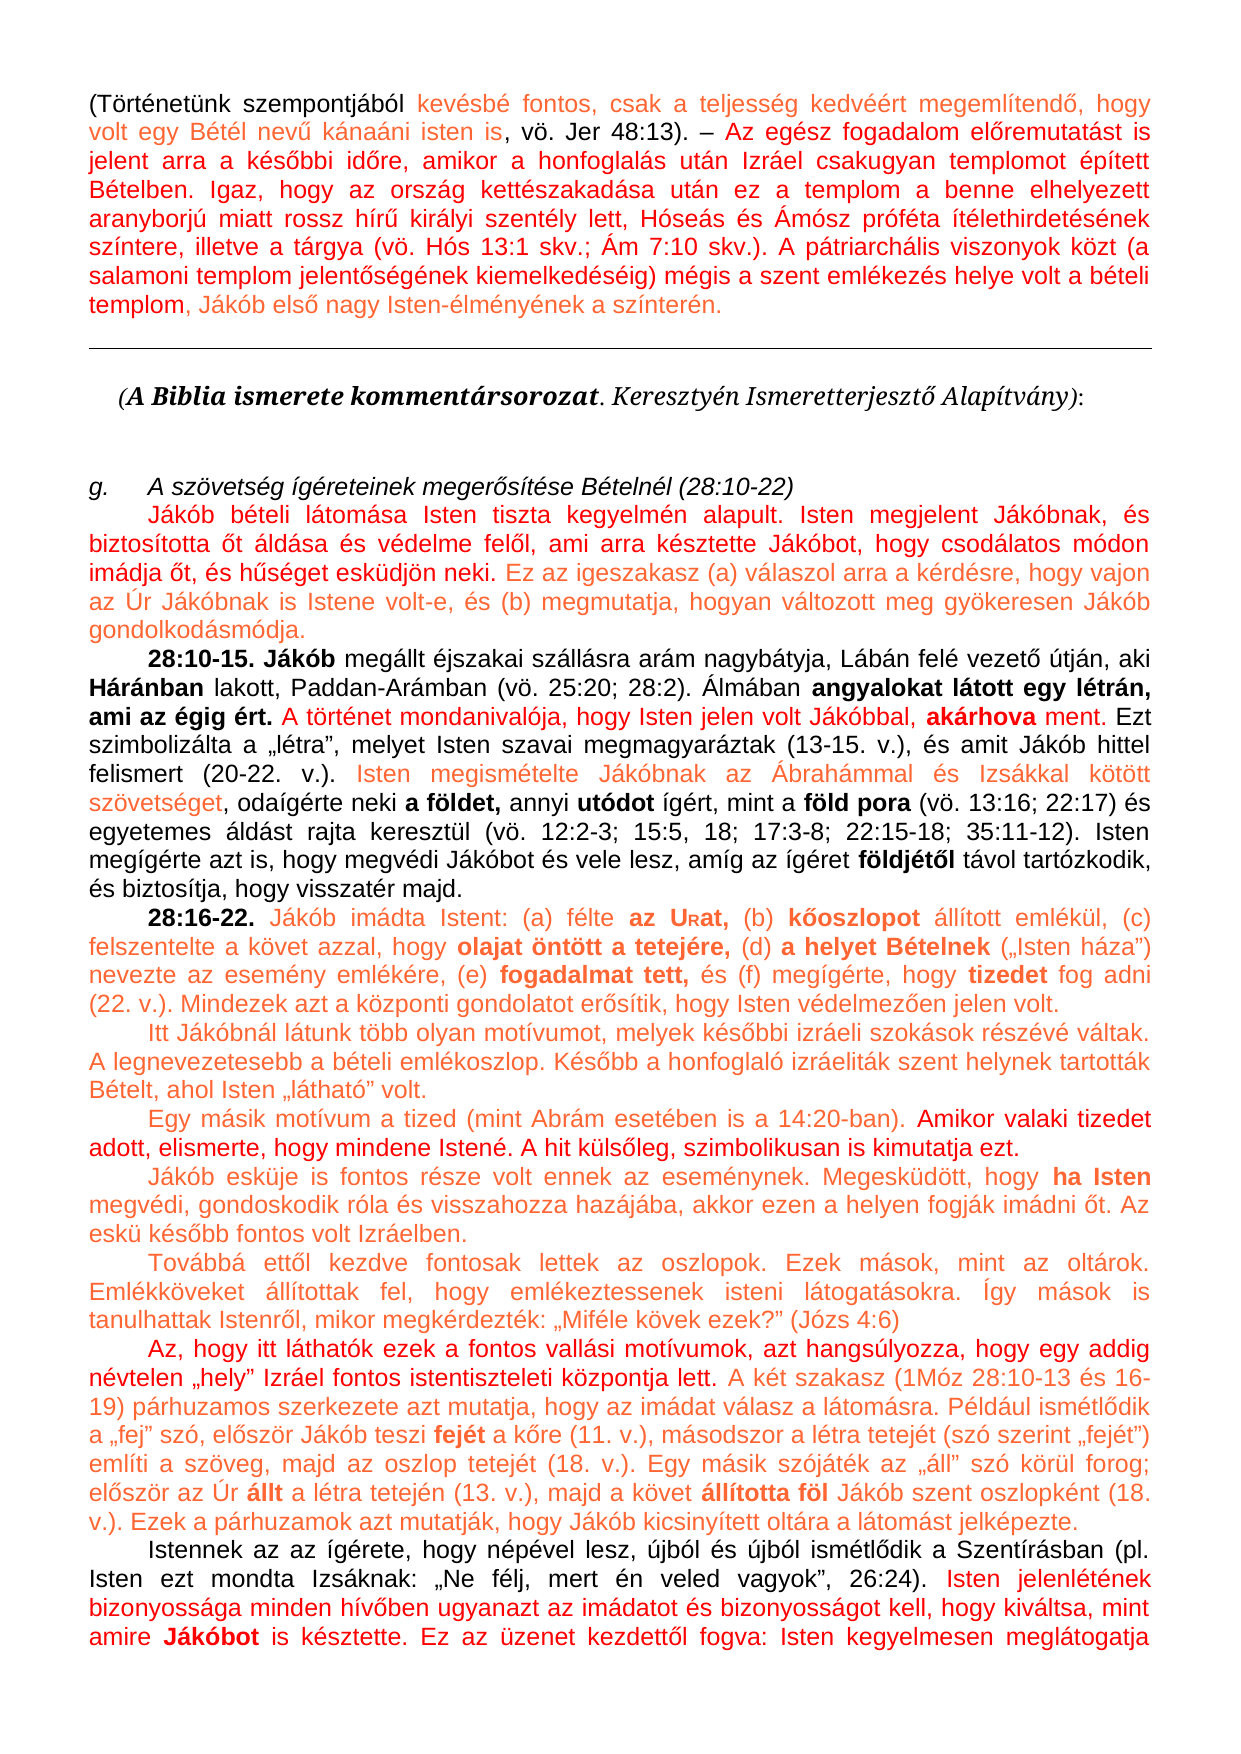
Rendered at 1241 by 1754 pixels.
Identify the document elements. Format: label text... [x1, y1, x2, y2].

text Egy másik motívum a tized (mint Abrám esetében is a 14:20-ban). Amikor valaki tizedet adott, elismerte, hogy mindene Istené. A hit külsőleg, szimbolikusan is kimutatja ezt. [88, 1104, 1152, 1161]
text (A Biblia ismerete kommentársorozat. Keresztyén Ismeretterjesztő Alapítvány): [88, 349, 1152, 442]
text Istennek az az ígérete, hogy népével lesz, újból és újból ismétlődik a Szentírásban (pl. Isten ezt mondta Izsáknak: „Ne félj, mert én veled vagyok”, 26:24). Isten jelenlétének bizonyossága minden hívőben ugyanazt az imádatot és bizonyosságot kell, hogy kiváltsa, mint amire Jákóbot is késztette. Ez az üzenet kezdettől fogva: Isten kegyelmesen meglátogatja [88, 1535, 1152, 1650]
text 28:16-22. Jákób imádta Istent: (a) félte az Urat, (b) kőoszlopot állított emlékül, (c) felszentelte a követ azzal, hogy olajat öntött a tetejére, (d) a helyet Bételnek („Isten háza”) nevezte az esemény emlékére, (e) fogadalmat tett, és (f) megígérte, hogy tizedet fog adni (22. v.). Mindezek azt a központi gondolatot erősítik, hogy Isten védelmezően jelen volt. [88, 903, 1152, 1018]
text Itt Jákóbnál látunk több olyan motívumot, melyek későbbi izráeli szokások részévé váltak. A legnevezetesebb a bételi emlékoszlop. Később a honfoglaló izráeliták szent helynek tartották Bételt, ahol Isten „látható” volt. [88, 1018, 1152, 1104]
text Az, hogy itt láthatók ezek a fontos vallási motívumok, azt hangsúlyozza, hogy egy addig névtelen „hely” Izráel fontos istentiszteleti központja lett. A két szakasz (1Móz 28:10-13 és 16-19) párhuzamos szerkezete azt mutatja, hogy az imádat válasz a látomásra. Például ismétlődik a „fej” szó, először Jákób teszi fejét a kőre (11. v.), másodszor a létra tetejét (szó szerint „fejét”) említi a szöveg, majd az oszlop tetejét (18. v.). Egy másik szójáték az „áll” szó körül forog; először az Úr állt a létra tetején (13. v.), majd a követ állította föl Jákób szent oszlopként (18. v.). Ezek a párhuzamok azt mutatják, hogy Jákób kicsinyített oltára a látomást jelképezte. [88, 1334, 1152, 1535]
text 28:10-15. Jákób megállt éjszakai szállásra arám nagybátyja, Lábán felé vezető útján, aki Háránban lakott, Paddan-Arámban (vö. 25:20; 28:2). Álmában angyalokat látott egy létrán, ami az égig ért. A történet mondanivalója, hogy Isten jelen volt Jákóbbal, akárhova ment. Ezt szimbolizálta a „létra”, melyet Isten szavai megmagyaráztak (13-15. v.), és amit Jákób hittel felismert (20-22. v.). Isten megismételte Jákóbnak az Ábrahámmal és Izsákkal kötött szövetséget, odaígérte neki a földet, annyi utódot ígért, mint a föld pora (vö. 13:16; 22:17) és egyetemes áldást rajta keresztül (vö. 12:2-3; 15:5, 18; 17:3-8; 22:15-18; 35:11-12). Isten megígérte azt is, hogy megvédi Jákóbot és vele lesz, amíg az ígéret földjétől távol tartózkodik, és biztosítja, hogy visszatér majd. [88, 644, 1152, 903]
text (Történetünk szempontjából kevésbé fontos, csak a teljesség kedvéért megemlítendő, hogy volt egy Bétél nevű kánaáni isten is, vö. Jer 48:13). – Az egész fogadalom előremutatást is jelent arra a későbbi időre, amikor a honfoglalás után Izráel csakugyan templomot épített Bételben. Igaz, hogy az ország kettészakadása után ez a templom a benne elhelyezett aranyborjú miatt rossz hírű királyi szentély lett, Hóseás és Ámósz próféta ítélethirdetésének színtere, illetve a tárgya (vö. Hós 13:1 skv.; Ám 7:10 skv.). A pátriarchális viszonyok közt (a salamoni templom jelentőségének kiemelkedéséig) mégis a szent emlékezés helye volt a bételi templom, Jákób első nagy Isten-élményének a színterén. [88, 88, 1152, 318]
text Továbbá ettől kezdve fontosak lettek az oszlopok. Ezek mások, mint az oltárok. Emlékköveket állítottak fel, hogy emlékeztessenek isteni látogatásokra. Így mások is tanulhattak Istenről, mikor megkérdezték: „Miféle kövek ezek?” (Józs 4:6) [88, 1248, 1152, 1334]
text g. A szövetség ígéreteinek megerősítése Bételnél (28:10-22) [88, 471, 1152, 500]
text Jákób esküje is fontos része volt ennek az eseménynek. Megesküdött, hogy ha Isten megvédi, gondoskodik róla és visszahozza hazájába, akkor ezen a helyen fogják imádni őt. Az eskü később fontos volt Izráelben. [88, 1161, 1152, 1248]
text Jákób bételi látomása Isten tiszta kegyelmén alapult. Isten megjelent Jákóbnak, és biztosította őt áldása és védelme felől, ami arra késztette Jákóbot, hogy csodálatos módon imádja őt, és hűséget esküdjön neki. Ez az igeszakasz (a) válaszol arra a kérdésre, hogy vajon az Úr Jákóbnak is Istene volt‑e, és (b) megmutatja, hogyan változott meg gyökeresen Jákób gondolkodásmódja. [88, 500, 1152, 644]
